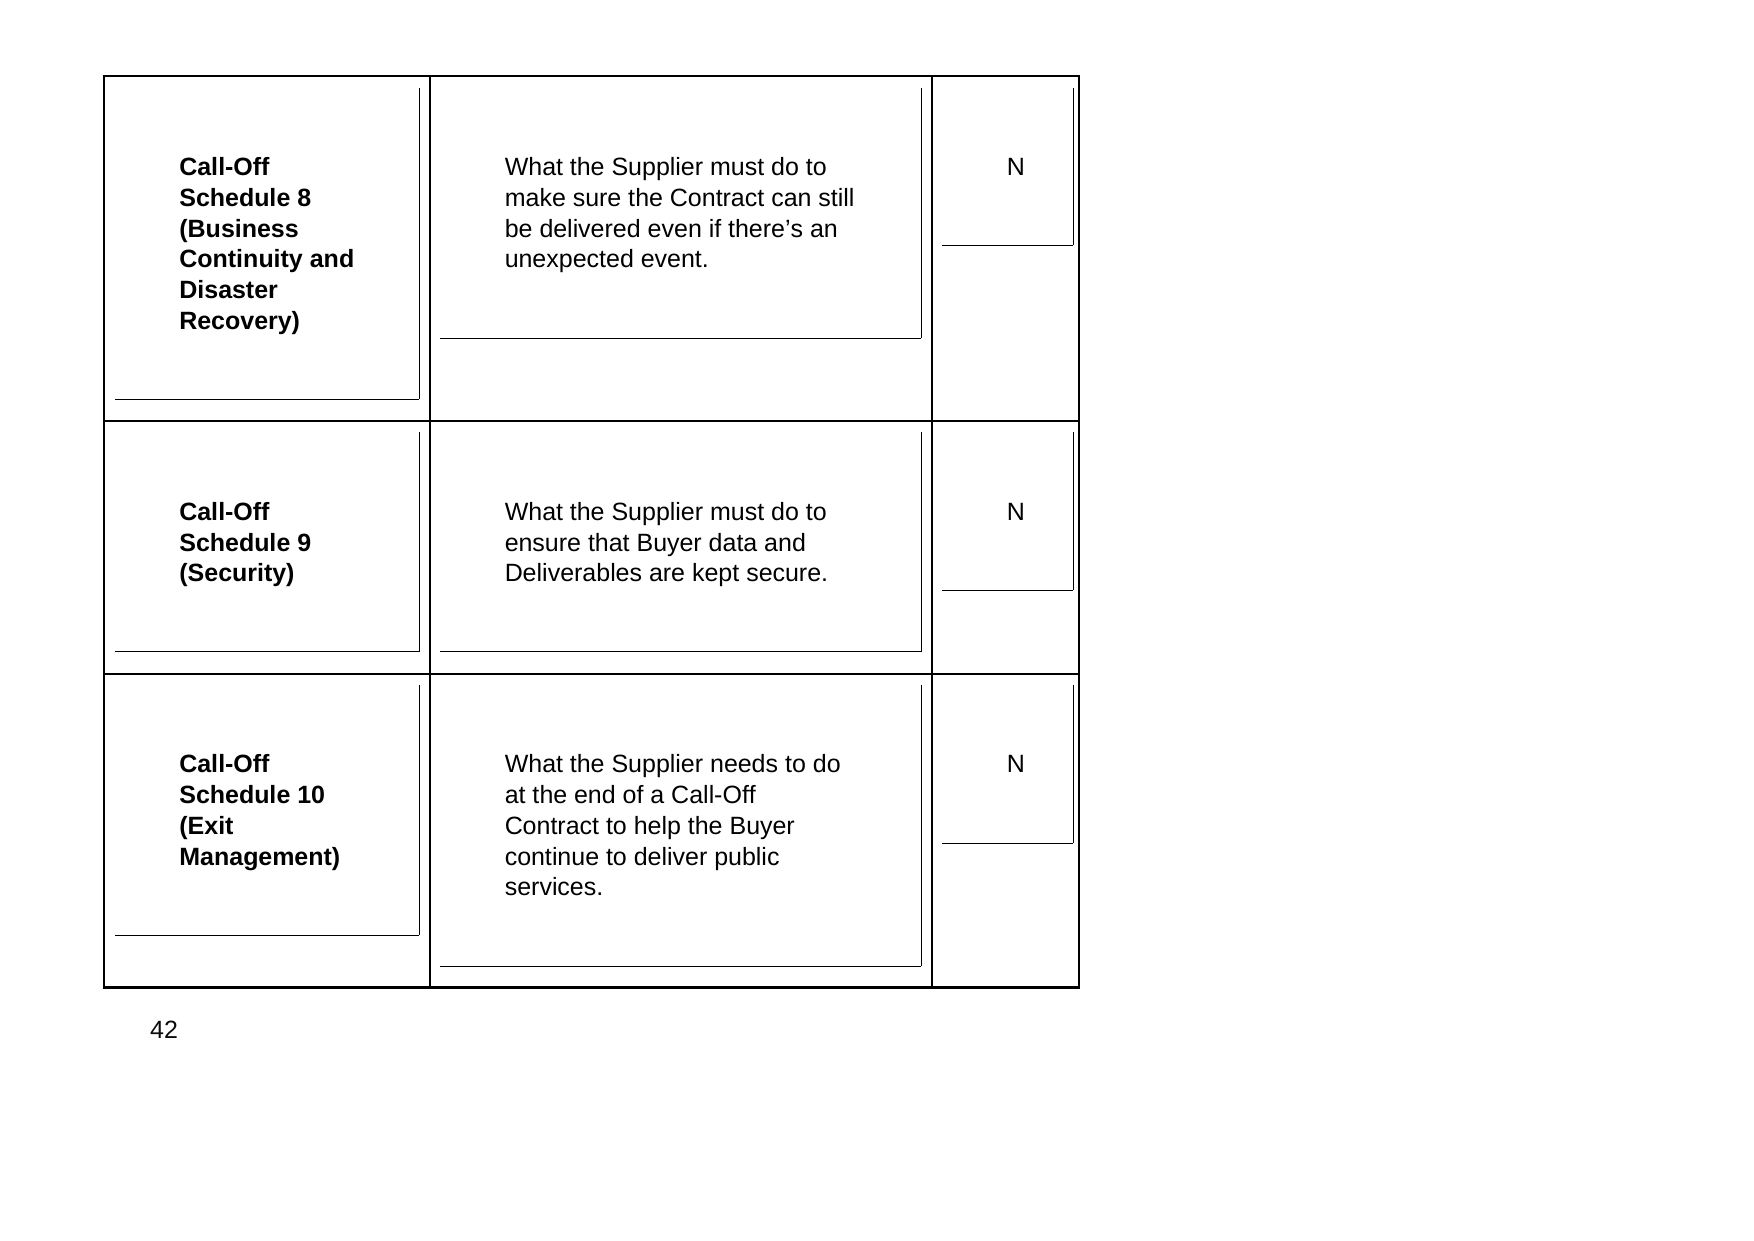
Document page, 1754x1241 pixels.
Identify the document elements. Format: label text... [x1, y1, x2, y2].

table_cell N [933, 422, 1078, 672]
table_cell Call-Off Schedule 8 (Business Continuity and Disaster Recovery) [105, 77, 429, 420]
table_cell N [933, 675, 1078, 986]
table_cell Call-Off Schedule 10 (Exit Management) [105, 675, 429, 986]
table_cell What the Supplier must do to make sure the Contract can still be delivered even if there’s an unexpected event. [431, 77, 931, 420]
table_cell What the Supplier must do to ensure that Buyer data and Deliverables are kept secure. [431, 422, 931, 672]
table_cell N [933, 77, 1078, 420]
table_cell What the Supplier needs to do at the end of a Call-Off Contract to help the Buyer continue to deliver public services. [431, 675, 931, 986]
table_cell Call-Off Schedule 9 (Security) [105, 422, 429, 672]
